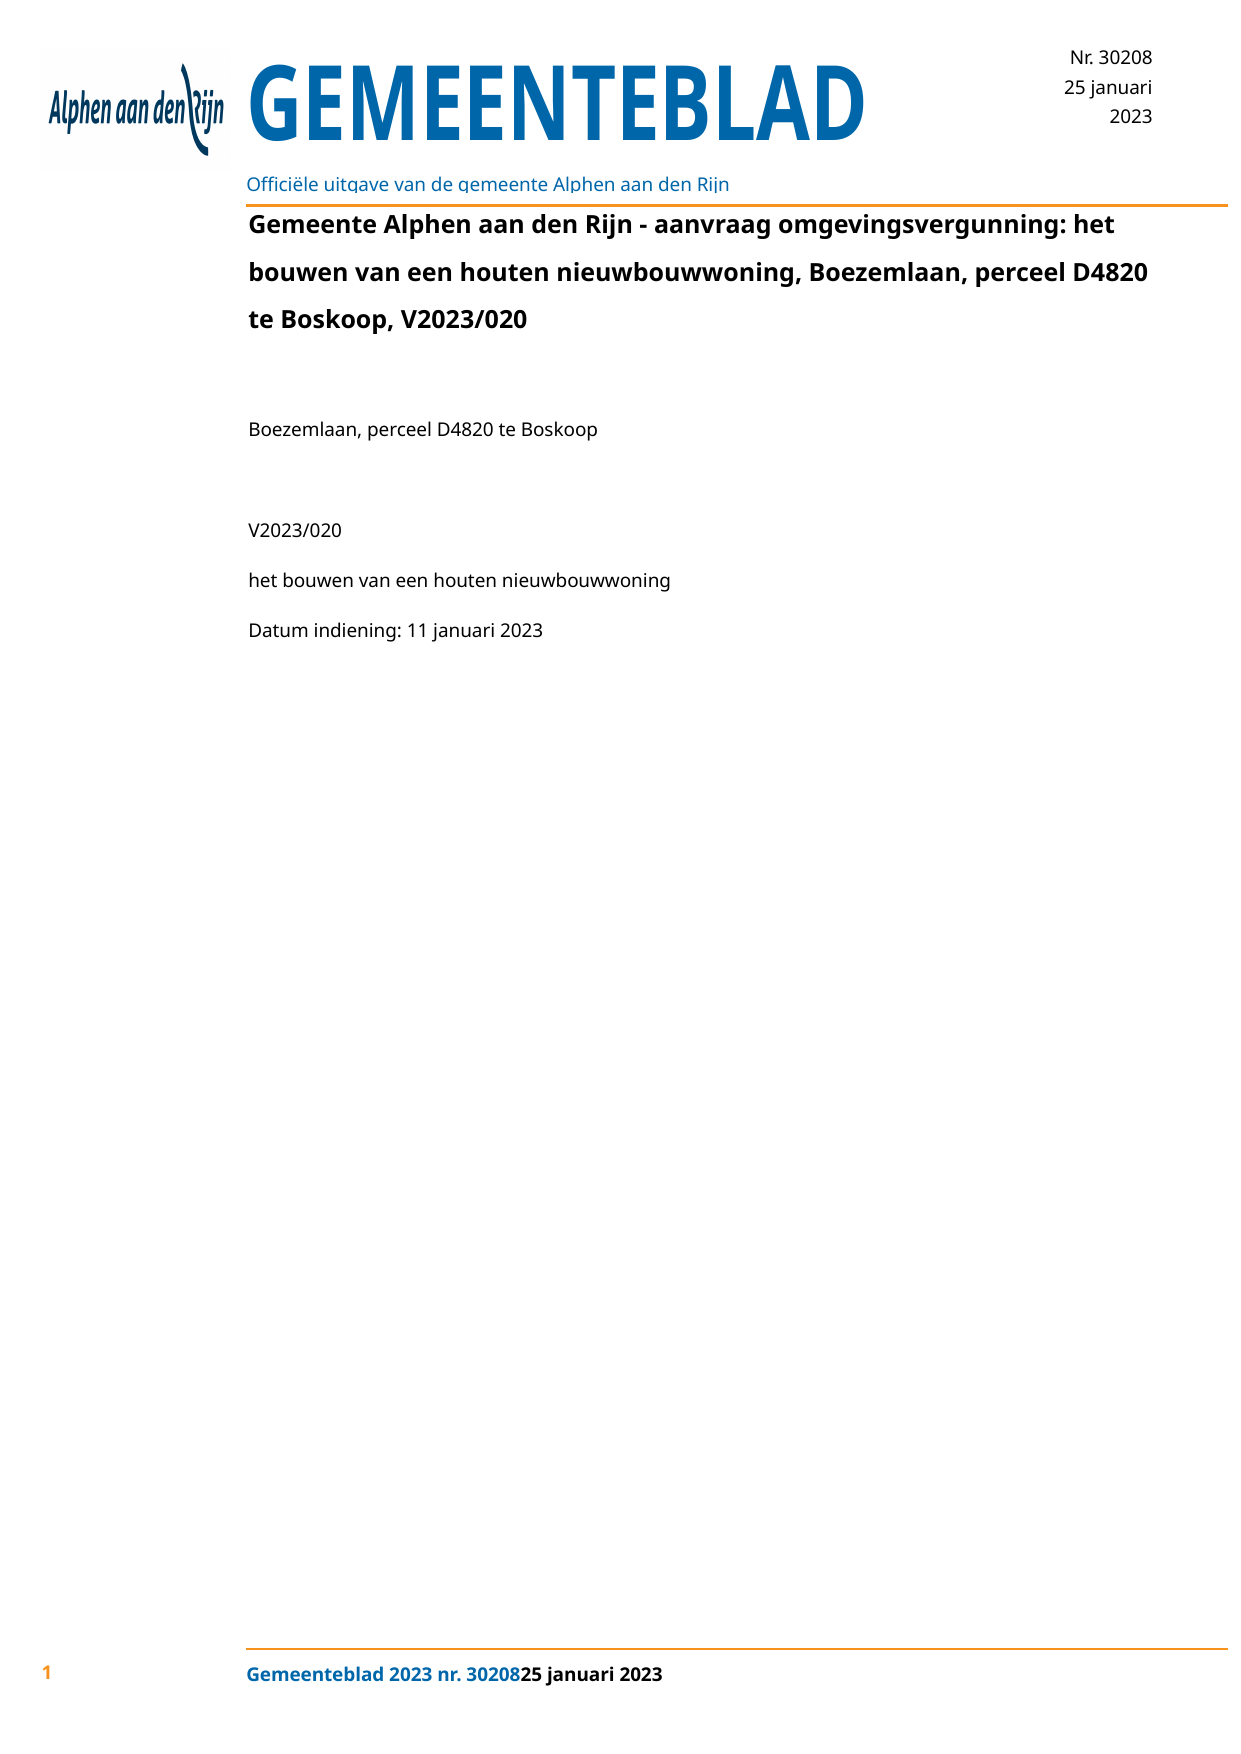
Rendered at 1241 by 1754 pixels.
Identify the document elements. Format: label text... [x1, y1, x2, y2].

picture [41, 47, 231, 172]
text Gemeente Alphen aan den Rijn - aanvraag omgevingsvergunning: het bouwen van een houten nieuwbouwwoning, Boezemlaan, perceel D4820 te Boskoop, V2023/020 [248, 207, 1152, 336]
text Datum indiening: 11 januari 2023 [248, 618, 1152, 643]
text het bouwen van een houten nieuwbouwwoning [248, 567, 1152, 593]
text Boezemlaan, perceel D4820 te Boskoop [248, 416, 1152, 442]
text V2023/020 [248, 517, 1152, 542]
